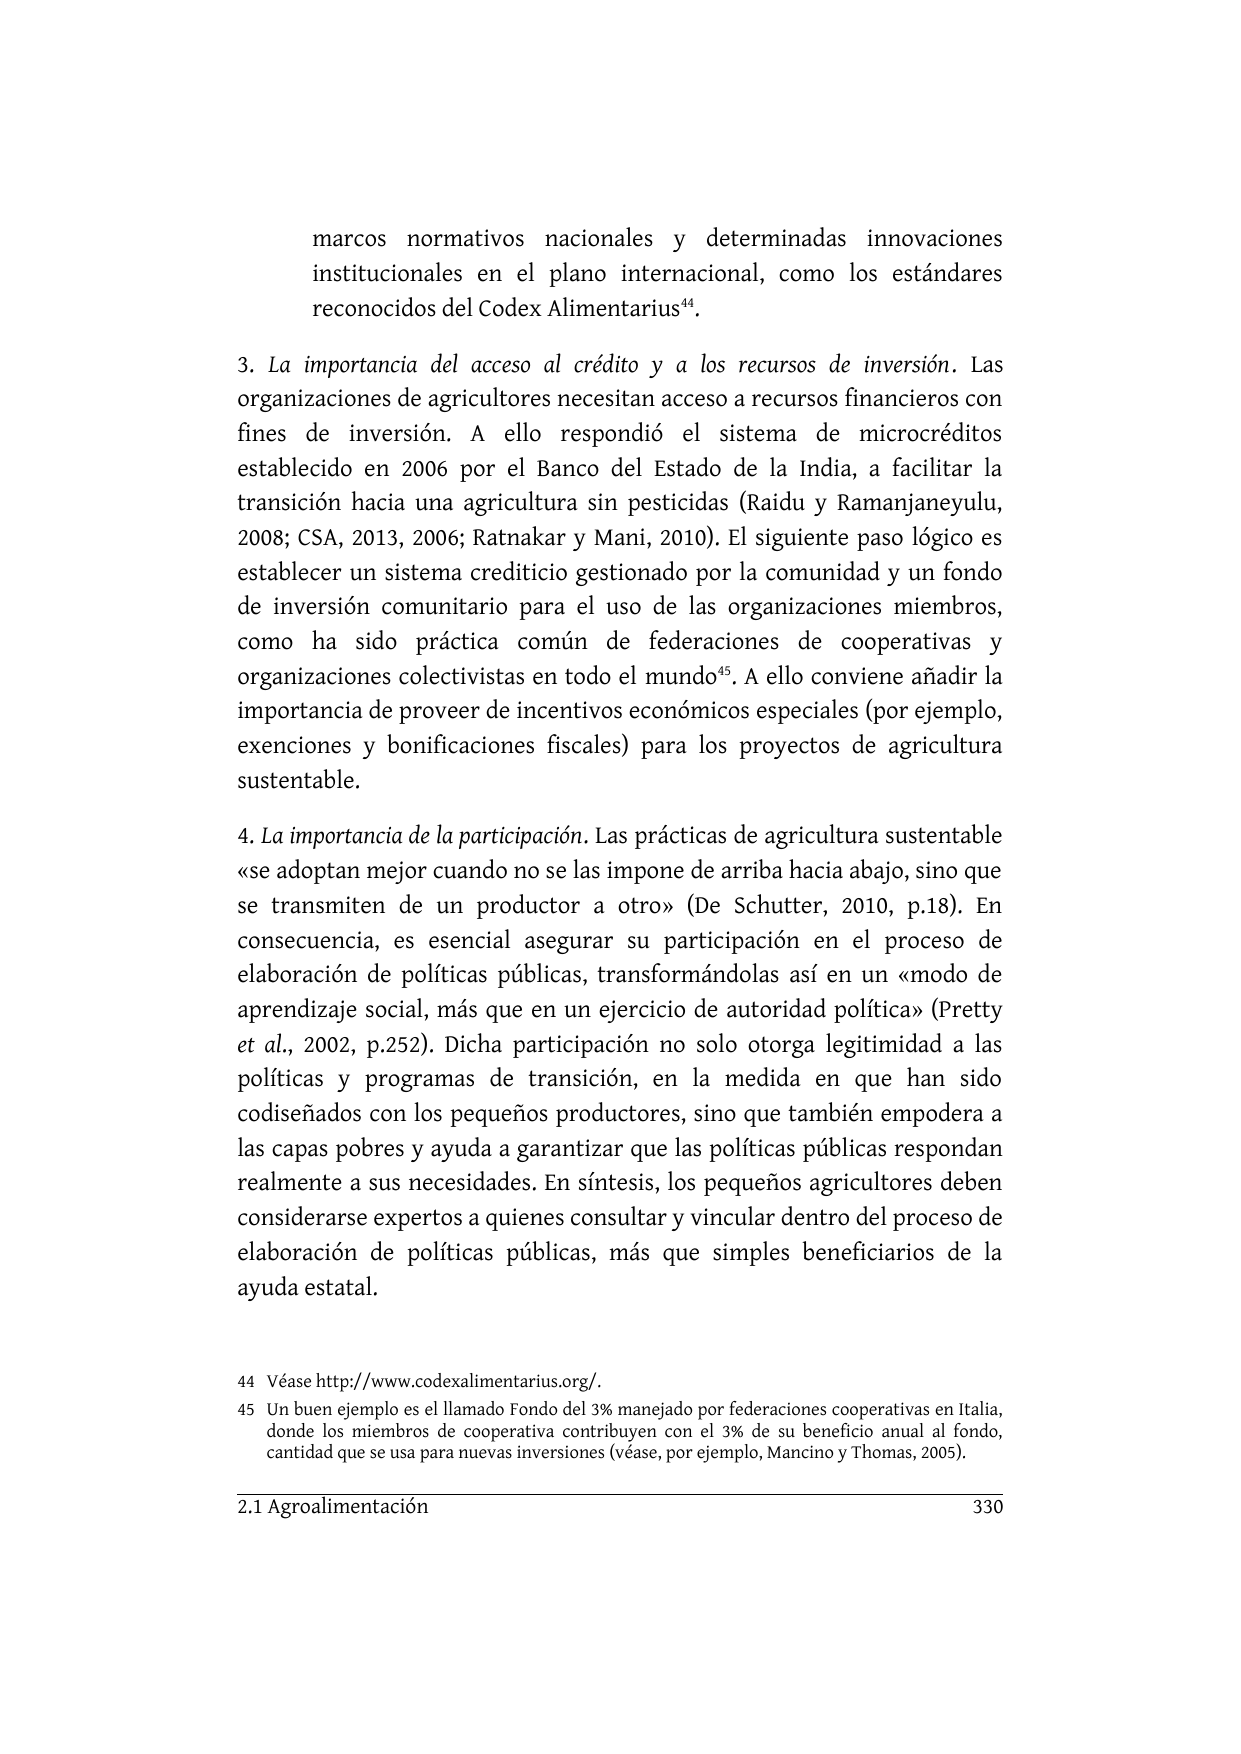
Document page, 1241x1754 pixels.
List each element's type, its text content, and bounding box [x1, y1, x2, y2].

list Véase http://www.codexalimentarius.org/. [237, 1371, 1003, 1393]
text 3. La importancia del acceso al crédito y a los recursos de inversión. Las organizaciones de agricultores necesitan acceso a recursos financieros con fines de inversión. A ello respondió el sistema de microcréditos establecido en 2006 por el Banco del Estado de la India, a facilitar la transición hacia una agricultura sin pesticidas (Raidu y Ramanjaneyulu, 2008; CSA, 2013, 2006; Ratnakar y Mani, 2010). El siguiente paso lógico es establecer un sistema crediticio gestionado por la comunidad y un fondo de inversión comunitario para el uso de las organizaciones miembros, como ha sido práctica común de federaciones de cooperativas y organizaciones colectivistas en todo el mundo. A ello conviene añadir la importancia de proveer de incentivos económicos especiales (por ejemplo, exenciones y bonificaciones fiscales) para los proyectos de agricultura sustentable. [237, 350, 1003, 795]
text Un buen ejemplo es el llamado Fondo del 3% manejado por federaciones cooperativas en Italia, donde los miembros de cooperativa contribuyen con el 3% de su beneficio anual al fondo, cantidad que se usa para nuevas inversiones (véase, por ejemplo, Mancino y Thomas, 2005). [237, 1399, 1003, 1464]
list marcos normativos nacionales y determinadas innovaciones institucionales en el plano internacional, como los estándares reconocidos del Codex Alimentarius. [274, 225, 1003, 323]
text 4. La importancia de la participación. Las prácticas de agricultura sustentable «se adoptan mejor cuando no se las impone de arriba hacia abajo, sino que se transmiten de un productor a otro» (De Schutter, 2010, p.18). En consecuencia, es esencial asegurar su participación en el proceso de elaboración de políticas públicas, transformándolas así en un «modo de aprendizaje social, más que en un ejercicio de autoridad política» (Pretty et al., 2002, p.252). Dicha participación no solo otorga legitimidad a las políticas y programas de transición, en la medida en que han sido codiseñados con los pequeños productores, sino que también empodera a las capas pobres y ayuda a garantizar que las políticas públicas respondan realmente a sus necesidades. En síntesis, los pequeños agricultores deben considerarse expertos a quienes consultar y vincular dentro del proceso de elaboración de políticas públicas, más que simples beneficiarios de la ayuda estatal. [237, 822, 1003, 1302]
